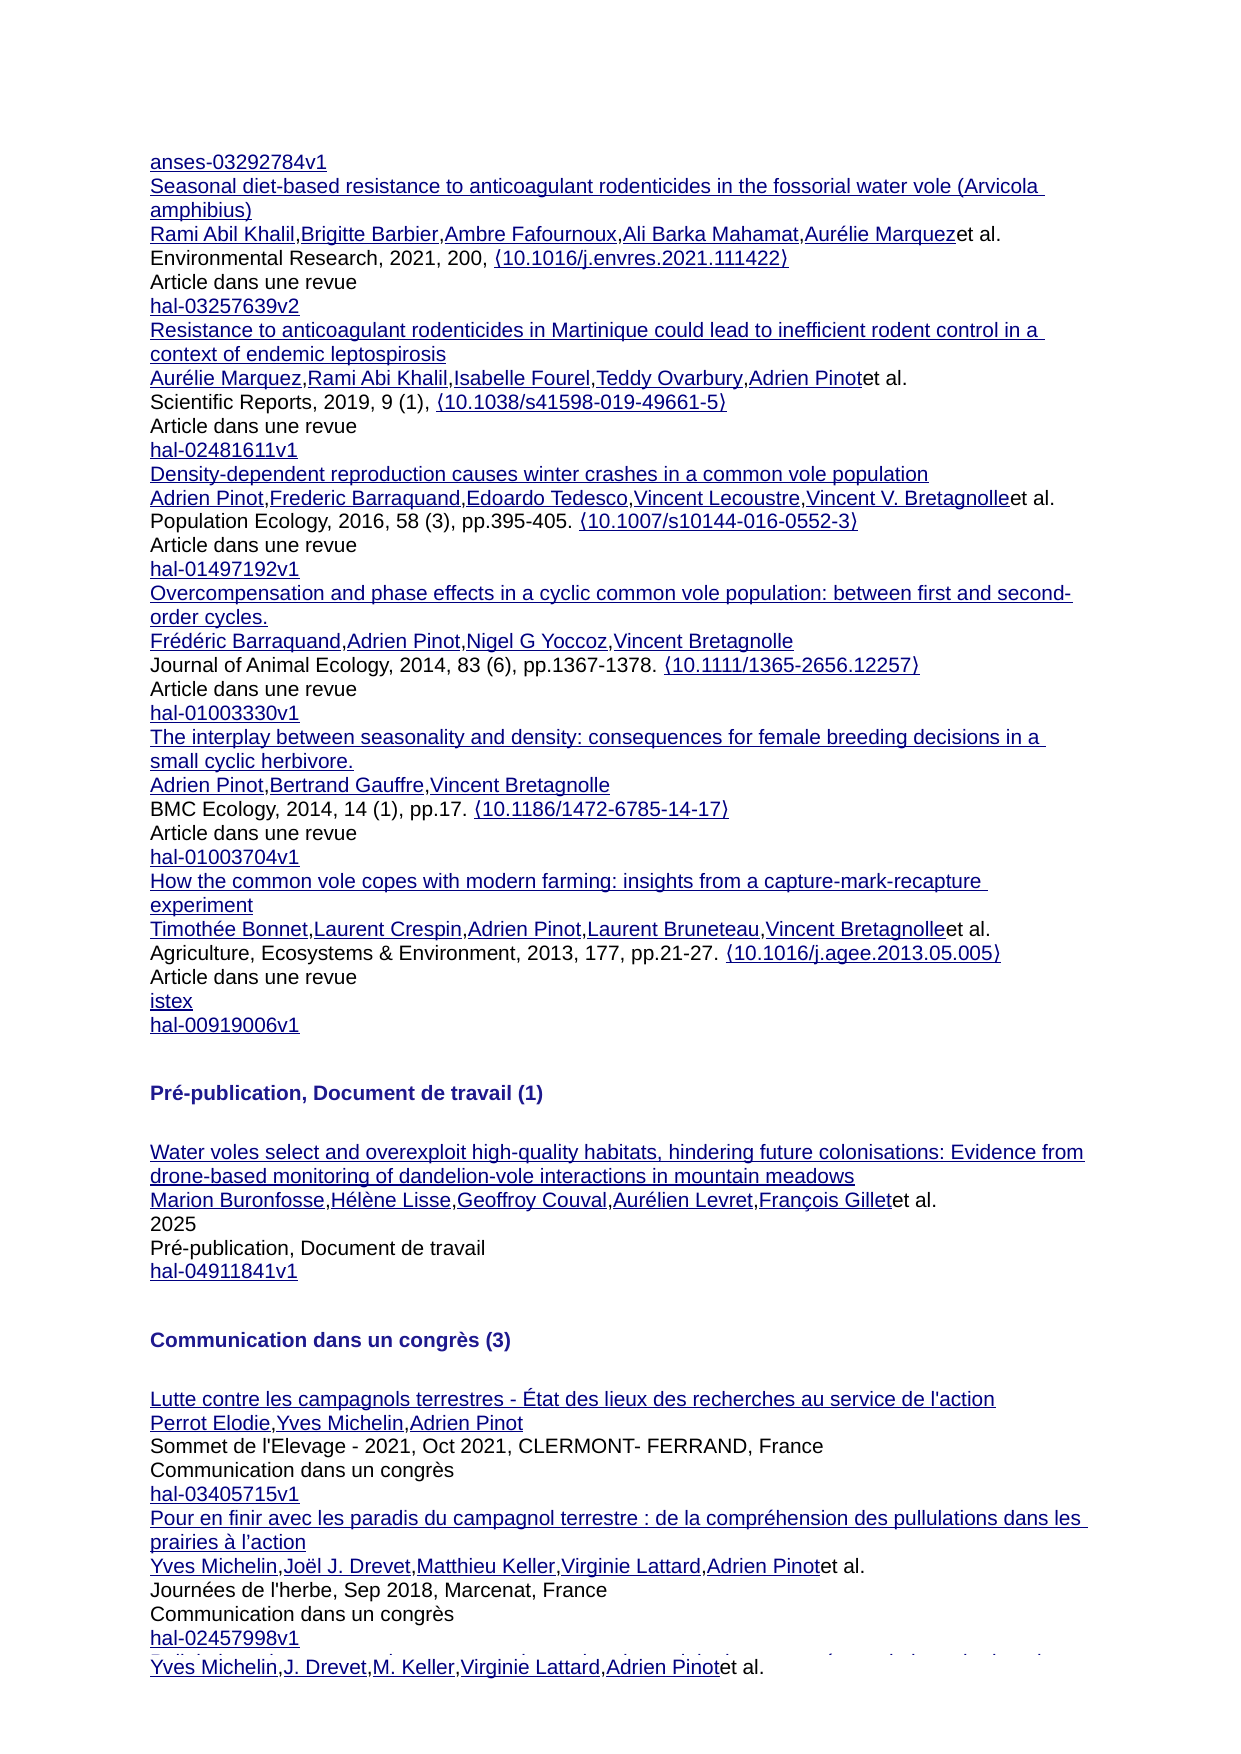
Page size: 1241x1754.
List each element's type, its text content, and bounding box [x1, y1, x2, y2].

table_header Water voles select and overexploit high-quality habitats, hindering future colonisations: Evidence from drone-based monitoring of dandelion-vole interactions in mountain meadows Marion Buronfosse,Hélène Lisse,Geoffroy Couval,Aurélien Levret,François Gilletet al. 2025 Pré-publication, Document de travail hal-04911841v1 [150, 1140, 1090, 1283]
table_cell Seasonal diet-based resistance to anticoagulant rodenticides in the fossorial water vole (Arvicola amphibius) Rami Abil Khalil,Brigitte Barbier,Ambre Fafournoux,Ali Barka Mahamat,Aurélie Marquezet al. Environmental Research, 2021, 200, ⟨10.1016/j.envres.2021.111422⟩ Article dans une revue hal-03257639v2 [150, 174, 1090, 318]
table_cell The interplay between seasonality and density: consequences for female breeding decisions in a small cyclic herbivore. Adrien Pinot,Bertrand Gauffre,Vincent Bretagnolle BMC Ecology, 2014, 14 (1), pp.17. ⟨10.1186/1472-6785-14-17⟩ Article dans une revue hal-01003704v1 [150, 725, 1090, 869]
table_cell Resistance to anticoagulant rodenticides in Martinique could lead to inefficient rodent control in a context of endemic leptospirosis Aurélie Marquez,Rami Abi Khalil,Isabelle Fourel,Teddy Ovarbury,Adrien Pinotet al. Scientific Reports, 2019, 9 (1), ⟨10.1038/s41598-019-49661-5⟩ Article dans une revue hal-02481611v1 [150, 318, 1090, 461]
subtitle Communication dans un congrès (3) [150, 1328, 1090, 1352]
table_cell Pullulations de campagnols terrestres : des recherches originales pour préparer la lutte de demain Yves Michelin,J. Drevet,M. Keller,Virginie Lattard,Adrien Pinotet al. Journées de l'herbe, Sep 2018, Marcenat, France Communication dans un congrès hal-04921709v1 [150, 1650, 1090, 1679]
table_cell Pour en finir avec les paradis du campagnol terrestre : de la compréhension des pullulations dans les prairies à l’action Yves Michelin,Joël J. Drevet,Matthieu Keller,Virginie Lattard,Adrien Pinotet al. Journées de l'herbe, Sep 2018, Marcenat, France Communication dans un congrès hal-02457998v1 [150, 1506, 1090, 1650]
table_cell anses-03292784v1 [150, 150, 1090, 174]
table_header Lutte contre les campagnols terrestres - État des lieux des recherches au service de l'action Perrot Elodie,Yves Michelin,Adrien Pinot Sommet de l'Elevage - 2021, Oct 2021, CLERMONT- FERRAND, France Communication dans un congrès hal-03405715v1 [150, 1386, 1090, 1506]
table_cell Density-dependent reproduction causes winter crashes in a common vole population Adrien Pinot,Frederic Barraquand,Edoardo Tedesco,Vincent Lecoustre,Vincent V. Bretagnolleet al. Population Ecology, 2016, 58 (3), pp.395-405. ⟨10.1007/s10144-016-0552-3⟩ Article dans une revue hal-01497192v1 [150, 461, 1090, 581]
subtitle Pré-publication, Document de travail (1) [150, 1081, 1090, 1105]
table_cell How the common vole copes with modern farming: insights from a capture-mark-recapture experiment Timothée Bonnet,Laurent Crespin,Adrien Pinot,Laurent Bruneteau,Vincent Bretagnolleet al. Agriculture, Ecosystems & Environment, 2013, 177, pp.21-27. ⟨10.1016/j.agee.2013.05.005⟩ Article dans une revue istex hal-00919006v1 [150, 869, 1090, 1036]
table_cell Overcompensation and phase effects in a cyclic common vole population: between first and second-order cycles. Frédéric Barraquand,Adrien Pinot,Nigel G Yoccoz,Vincent Bretagnolle Journal of Animal Ecology, 2014, 83 (6), pp.1367-1378. ⟨10.1111/1365-2656.12257⟩ Article dans une revue hal-01003330v1 [150, 581, 1090, 725]
